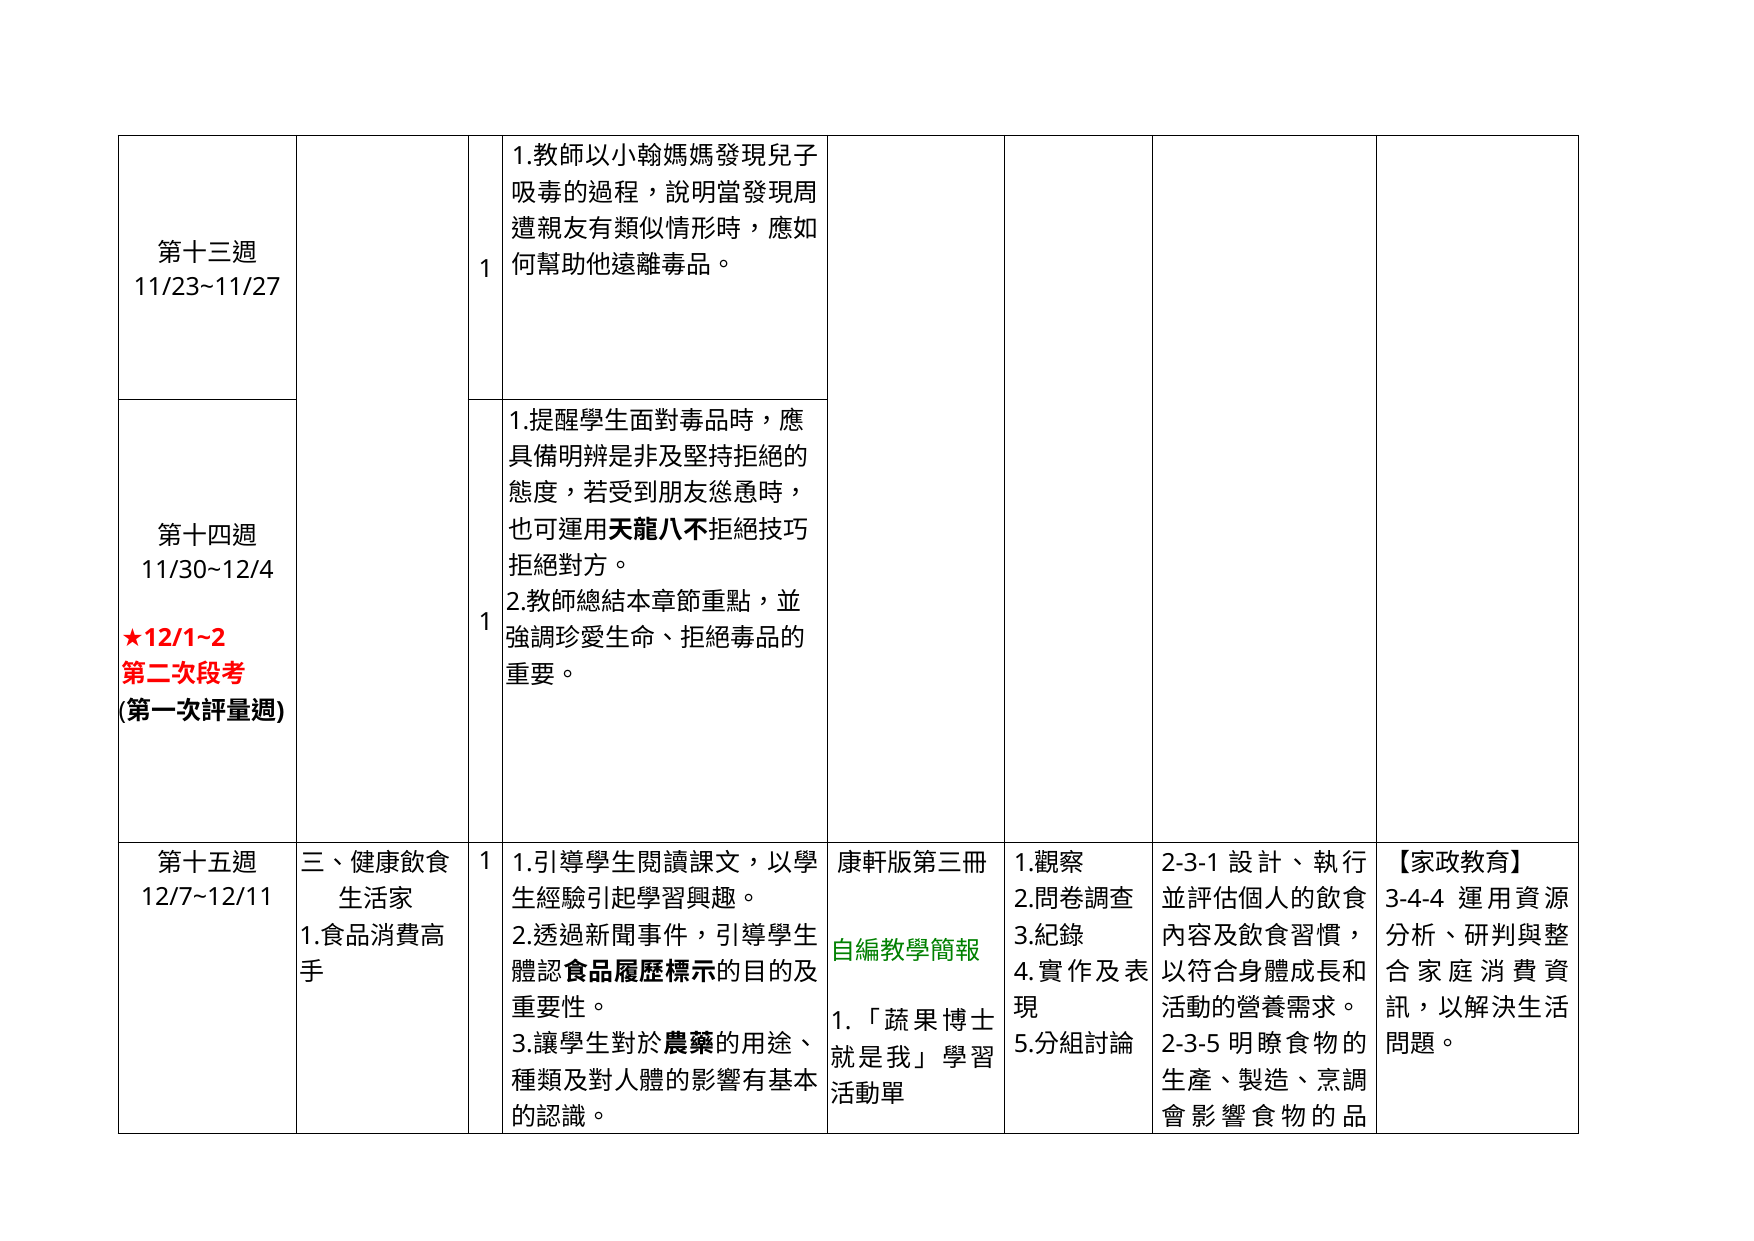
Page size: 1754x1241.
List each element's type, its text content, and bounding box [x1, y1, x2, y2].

table_cell [1005, 136, 1152, 842]
table_cell 第十五週 12/7~12/11 [119, 843, 296, 1133]
table_cell 1 [469, 136, 502, 399]
table_cell 【家政教育】 3-4-4 運用資源分析、研判與整合家庭消費資訊，以解決生活問題。 [1377, 843, 1578, 1133]
table_cell 1 [469, 843, 502, 1133]
table_cell 1.引導學生閱讀課文，以學生經驗引起學習興趣。 2.透過新聞事件，引導學生體認食品履歷標示的目的及重要性。 3.讓學生對於農藥的用途、種類及對人體的影響有基本的認識。 [503, 843, 827, 1133]
table_cell [297, 136, 468, 842]
table_cell 康軒版第三冊 自編教學簡報 1.「蔬果博士就是我」學習活動單 [828, 843, 1004, 1133]
table_cell 1.教師以小翰媽媽發現兒子吸毒的過程，說明當發現周遭親友有類似情形時，應如何幫助他遠離毒品。 [503, 136, 827, 399]
table_cell 2-3-1設計、執行並評估個人的飲食內容及飲食習慣，以符合身體成長和活動的營養需求。 2-3-5明瞭食物的生產、製造、烹調會影響食物的品 [1153, 843, 1376, 1133]
table_cell 1 [469, 400, 502, 842]
table_cell [1377, 136, 1578, 842]
table_cell [828, 136, 1004, 842]
table_cell 第十三週 11/23~11/27 [119, 136, 296, 399]
table_cell [1153, 136, 1376, 842]
table_cell 三、健康飲食生活家 1.食品消費高手 [297, 843, 468, 1133]
table_cell 1.觀察 2.問卷調查 3.紀錄 4.實作及表現 5.分組討論 [1005, 843, 1152, 1133]
table_cell 1.提醒學生面對毒品時，應具備明辨是非及堅持拒絕的態度，若受到朋友慫恿時，也可運用天龍八不拒絕技巧拒絕對方。 2.教師總結本章節重點，並強調珍愛生命、拒絕毒品的重要。 [503, 400, 827, 842]
table_cell 第十四週 11/30~12/4 ★12/1~2 第二次段考 (第一次評量週) [119, 400, 296, 842]
